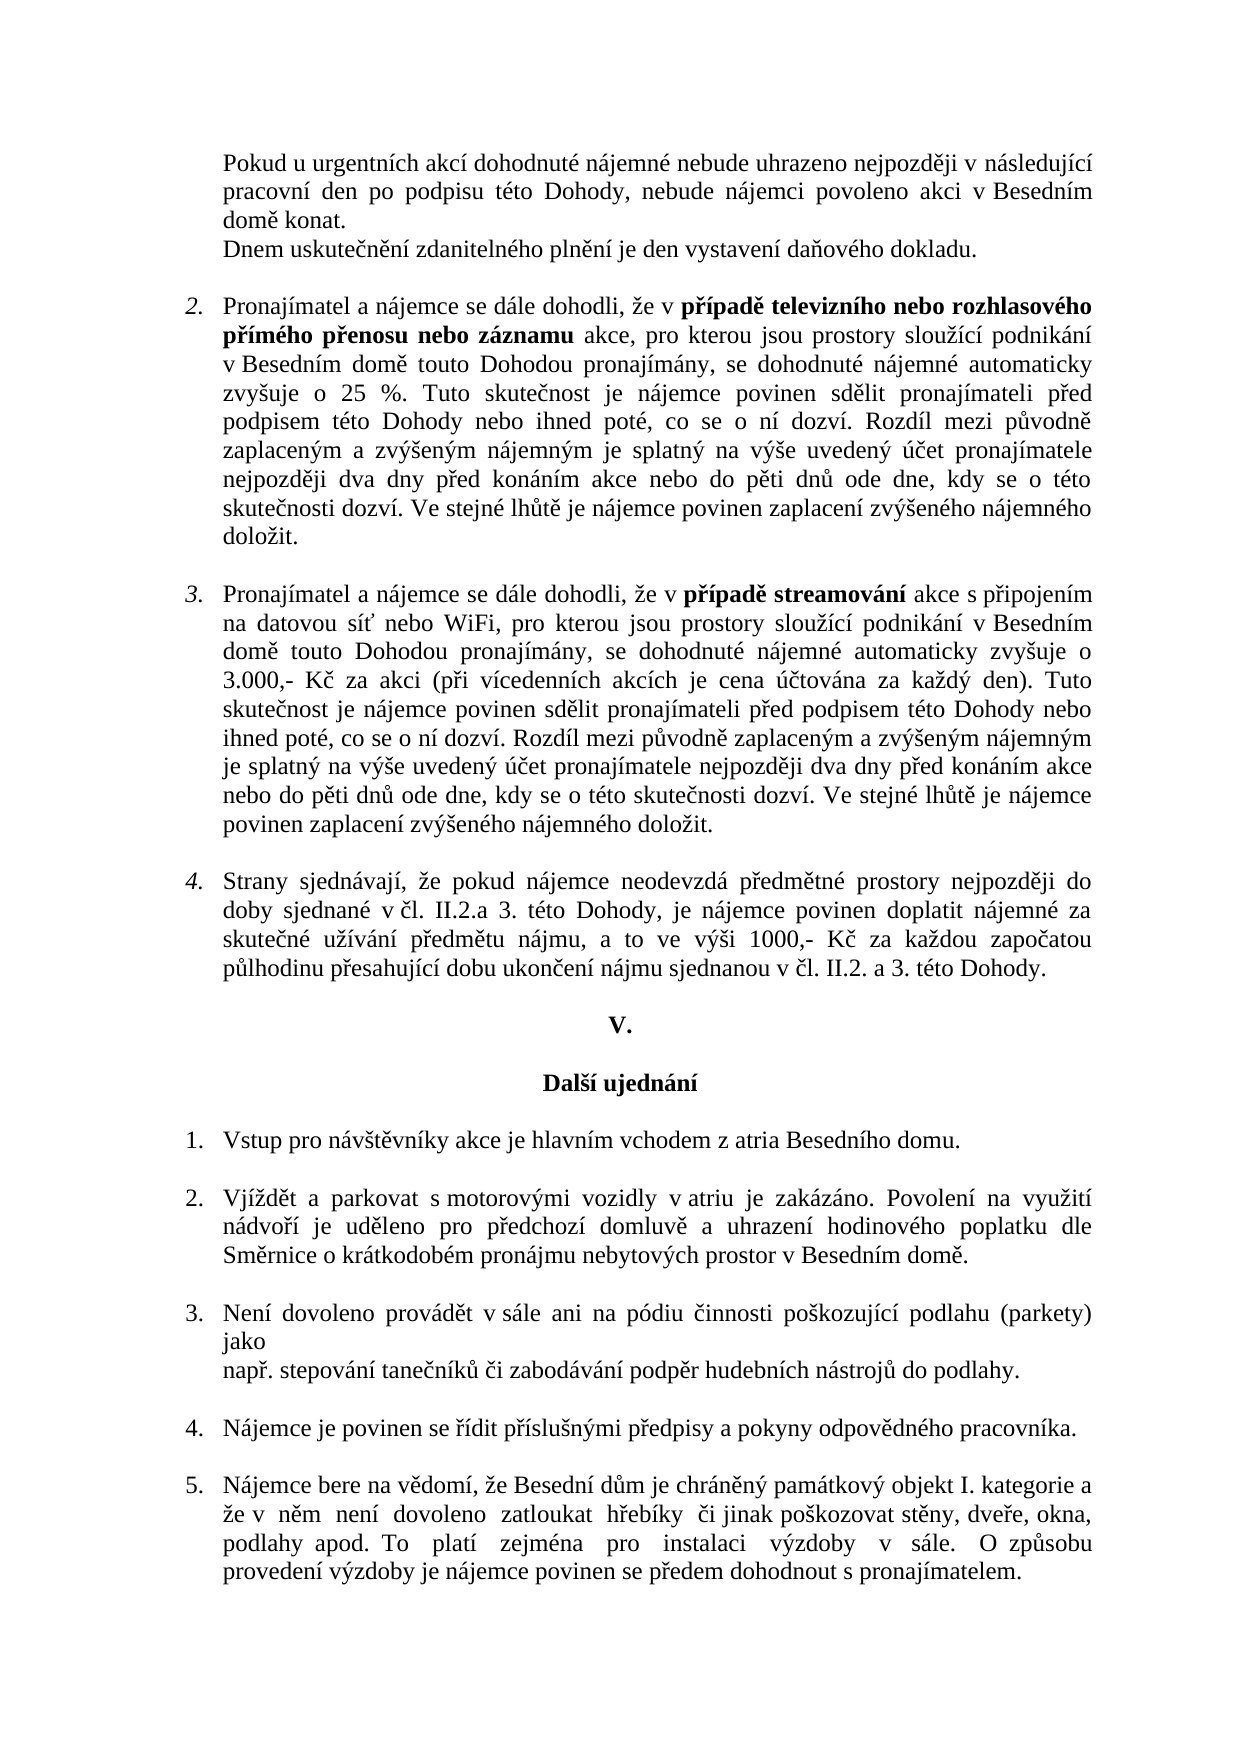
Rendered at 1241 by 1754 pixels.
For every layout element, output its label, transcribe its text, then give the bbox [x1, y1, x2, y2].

text Další ujednání [148, 1068, 1093, 1096]
text Pokud u urgentních akcí dohodnuté nájemné nebude uhrazeno nejpozději v následující pracovní den po podpisu této Dohody, nebude nájemci povoleno akci v Besedním domě konat. [223, 148, 1093, 234]
text V. [148, 1010, 1093, 1039]
list Nájemce bere na vědomí, že Besední dům je chráněný památkový objekt I. kategorie a že v něm není dovoleno zatloukat hřebíky či jinak poškozovat stěny, dveře, okna, podlahy apod. To platí zejména pro instalaci výzdoby v sále. O způsobu provedení výzdoby je nájemce povinen se předem dohodnout s pronajímatelem. [185, 1470, 1093, 1585]
text např. stepování tanečníků či zabodávání podpěr hudebních nástrojů do podlahy. [223, 1355, 1093, 1384]
list Vjíždět a parkovat s motorovými vozidly v atriu je zakázáno. Povolení na využití nádvoří je uděleno pro předchozí domluvě a uhrazení hodinového poplatku dle Směrnice o krátkodobém pronájmu nebytových prostor v Besedním domě. [185, 1183, 1093, 1269]
list Strany sjednávají, že pokud nájemce neodevzdá předmětné prostory nejpozději do doby sjednané v čl. II.2.a 3. této Dohody, je nájemce povinen doplatit nájemné za skutečné užívání předmětu nájmu, a to ve výši 1000,- Kč za každou započatou půlhodinu přesahující dobu ukončení nájmu sjednanou v čl. II.2. a 3. této Dohody. [185, 866, 1093, 981]
list Není dovoleno provádět v sále ani na pódiu činnosti poškozující podlahu (parkety) jako [185, 1298, 1093, 1355]
list Nájemce je povinen se řídit příslušnými předpisy a pokyny odpovědného pracovníka. [185, 1413, 1093, 1441]
list Pronajímatel a nájemce se dále dohodli, že v případě televizního nebo rozhlasového přímého přenosu nebo záznamu akce, pro kterou jsou prostory sloužící podnikání v Besedním domě touto Dohodou pronajímány, se dohodnuté nájemné automaticky zvyšuje o 25 %. Tuto skutečnost je nájemce povinen sdělit pronajímateli před podpisem této Dohody nebo ihned poté, co se o ní dozví. Rozdíl mezi původně zaplaceným a zvýšeným nájemným je splatný na výše uvedený účet pronajímatele nejpozději dva dny před konáním akce nebo do pěti dnů ode dne, kdy se o této skutečnosti dozví. Ve stejné lhůtě je nájemce povinen zaplacení zvýšeného nájemného doložit. [185, 291, 1093, 550]
text Dnem uskutečnění zdanitelného plnění je den vystavení daňového dokladu. [223, 234, 1093, 263]
list Pronajímatel a nájemce se dále dohodli, že v případě streamování akce s připojením na datovou síť nebo WiFi, pro kterou jsou prostory sloužící podnikání v Besedním domě touto Dohodou pronajímány, se dohodnuté nájemné automaticky zvyšuje o 3.000,- Kč za akci (při vícedenních akcích je cena účtována za každý den). Tuto skutečnost je nájemce povinen sdělit pronajímateli před podpisem této Dohody nebo ihned poté, co se o ní dozví. Rozdíl mezi původně zaplaceným a zvýšeným nájemným je splatný na výše uvedený účet pronajímatele nejpozději dva dny před konáním akce nebo do pěti dnů ode dne, kdy se o této skutečnosti dozví. Ve stejné lhůtě je nájemce povinen zaplacení zvýšeného nájemného doložit. [185, 579, 1093, 838]
list Vstup pro návštěvníky akce je hlavním vchodem z atria Besedního domu. [185, 1125, 1093, 1154]
